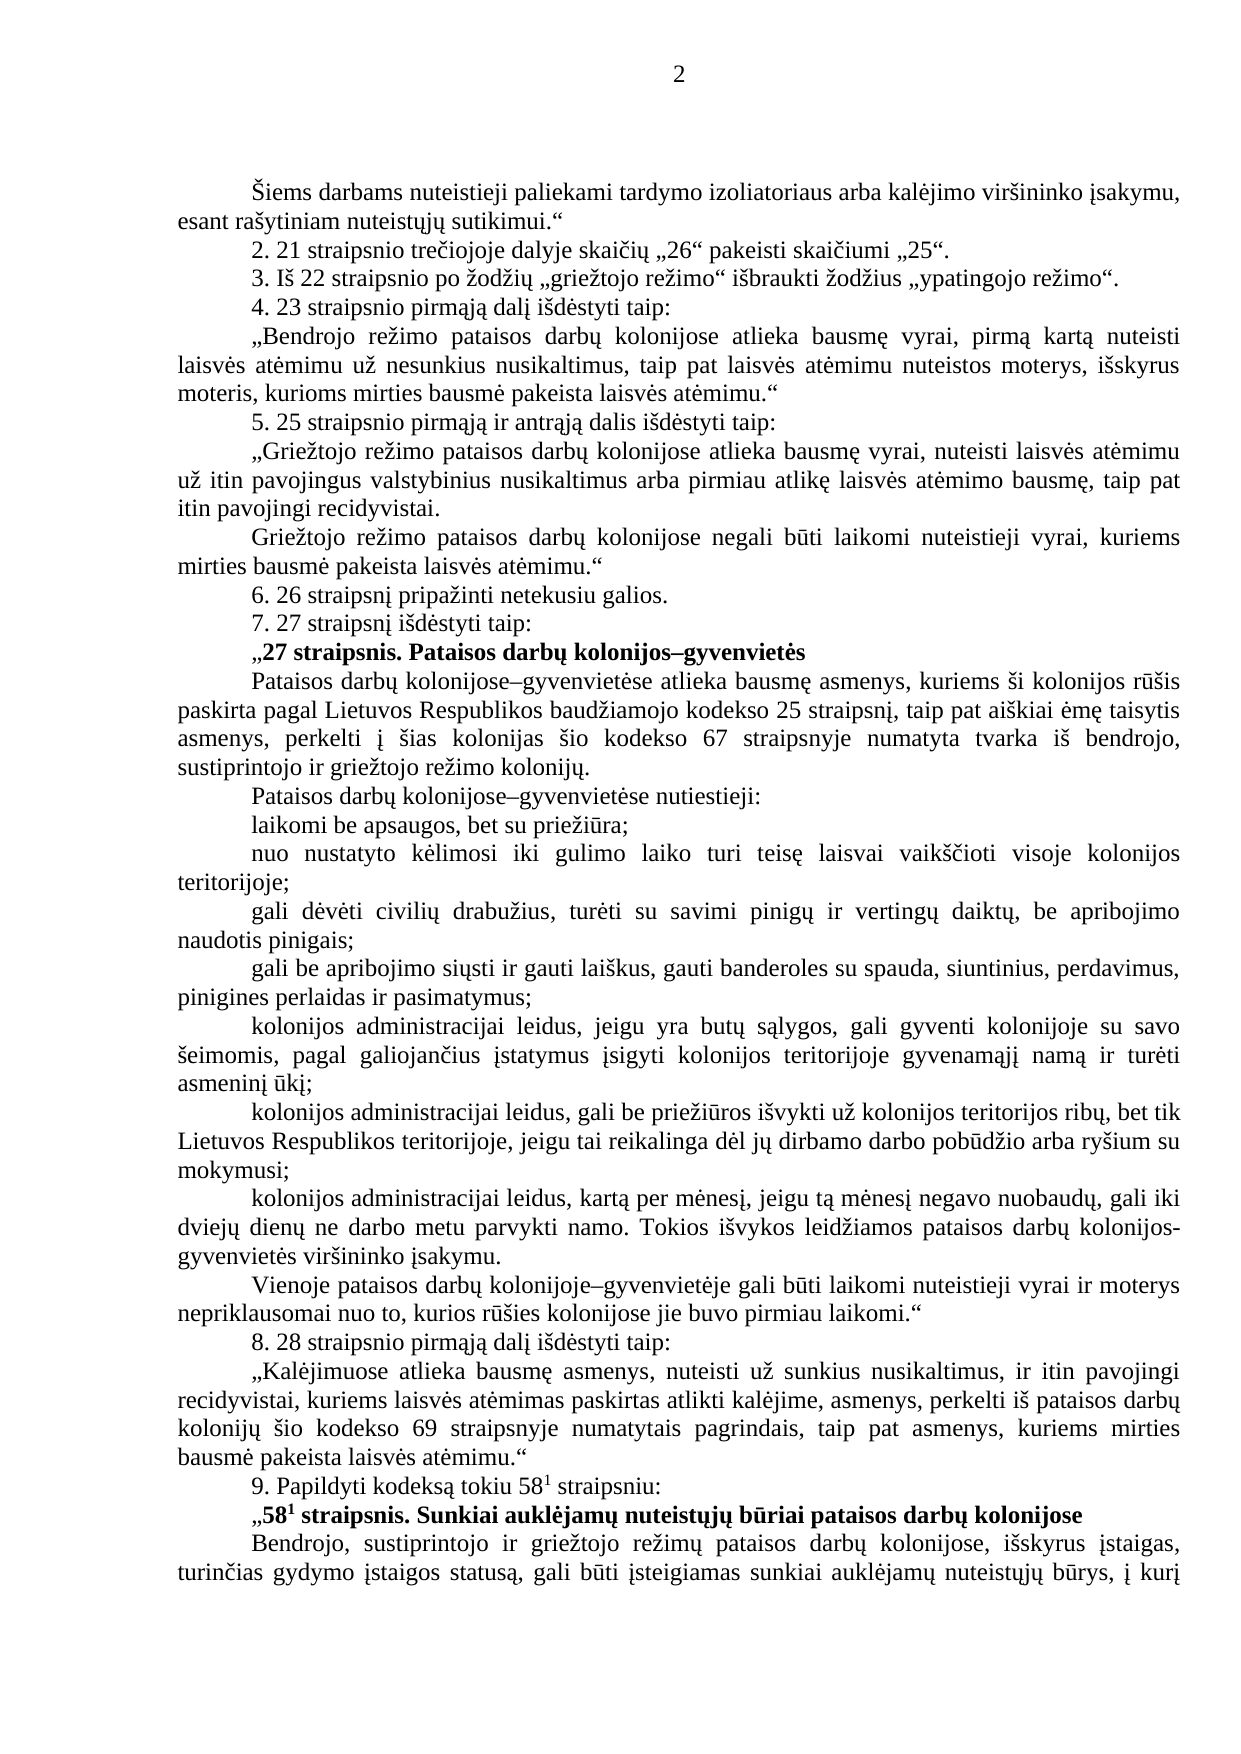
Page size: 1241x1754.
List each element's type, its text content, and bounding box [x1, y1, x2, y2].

text „Kalėjimuose atlieka bausmę asmenys, nuteisti už sunkius nusikaltimus, ir itin pavojingi recidyvistai, kuriems laisvės atėmimas paskirtas atlikti kalėjime, asmenys, perkelti iš pataisos darbų kolonijų šio kodekso 69 straipsnyje numatytais pagrindais, taip pat asmenys, kuriems mirties bausmė pakeista laisvės atėmimu.“ [177, 1356, 1181, 1471]
text Šiems darbams nuteistieji paliekami tardymo izoliatoriaus arba kalėjimo viršininko įsakymu, esant rašytiniam nuteistųjų sutikimui.“ [177, 177, 1181, 235]
text 6. 26 straipsnį pripažinti netekusiu galios. [177, 580, 1181, 608]
text Pataisos darbų kolonijose–gyvenvietėse atlieka bausmę asmenys, kuriems ši kolonijos rūšis paskirta pagal Lietuvos Respublikos baudžiamojo kodekso 25 straipsnį, taip pat aiškiai ėmę taisytis asmenys, perkelti į šias kolonijas šio kodekso 67 straipsnyje numatyta tvarka iš bendrojo, sustiprintojo ir griežtojo režimo kolonijų. [177, 666, 1181, 781]
text kolonijos administracijai leidus, jeigu yra butų sąlygos, gali gyventi kolonijoje su savo šeimomis, pagal galiojančius įstatymus įsigyti kolonijos teritorijoje gyvenamąjį namą ir turėti asmeninį ūkį; [177, 1011, 1181, 1097]
text gali dėvėti civilių drabužius, turėti su savimi pinigų ir vertingų daiktų, be apribojimo naudotis pinigais; [177, 896, 1181, 953]
text 2. 21 straipsnio trečiojoje dalyje skaičių „26“ pakeisti skaičiumi „25“. [177, 235, 1181, 263]
text kolonijos administracijai leidus, kartą per mėnesį, jeigu tą mėnesį negavo nuobaudų, gali iki dviejų dienų ne darbo metu parvykti namo. Tokios išvykos leidžiamos pataisos darbų kolonijos-gyvenvietės viršininko įsakymu. [177, 1183, 1181, 1270]
text laikomi be apsaugos, bet su priežiūra; [177, 810, 1181, 838]
text Vienoje pataisos darbų kolonijoje–gyvenvietėje gali būti laikomi nuteistieji vyrai ir moterys nepriklausomai nuo to, kurios rūšies kolonijose jie buvo pirmiau laikomi.“ [177, 1270, 1181, 1327]
text 8. 28 straipsnio pirmąją dalį išdėstyti taip: [177, 1327, 1181, 1356]
text „27 straipsnis. Pataisos darbų kolonijos–gyvenvietės [177, 637, 1181, 666]
text Bendrojo, sustiprintojo ir griežtojo režimų pataisos darbų kolonijose, išskyrus įstaigas, turinčias gydymo įstaigos statusą, gali būti įsteigiamas sunkiai auklėjamų nuteistųjų būrys, į kurį [177, 1528, 1181, 1586]
text 5. 25 straipsnio pirmąją ir antrąją dalis išdėstyti taip: [177, 407, 1181, 436]
text „Bendrojo režimo pataisos darbų kolonijose atlieka bausmę vyrai, pirmą kartą nuteisti laisvės atėmimu už nesunkius nusikaltimus, taip pat laisvės atėmimu nuteistos moterys, išskyrus moteris, kurioms mirties bausmė pakeista laisvės atėmimu.“ [177, 321, 1181, 407]
text Griežtojo režimo pataisos darbų kolonijose negali būti laikomi nuteistieji vyrai, kuriems mirties bausmė pakeista laisvės atėmimu.“ [177, 522, 1181, 580]
text „Griežtojo režimo pataisos darbų kolonijose atlieka bausmę vyrai, nuteisti laisvės atėmimu už itin pavojingus valstybinius nusikaltimus arba pirmiau atlikę laisvės atėmimo bausmę, taip pat itin pavojingi recidyvistai. [177, 436, 1181, 522]
text 7. 27 straipsnį išdėstyti taip: [177, 608, 1181, 637]
text 4. 23 straipsnio pirmąją dalį išdėstyti taip: [177, 292, 1181, 321]
text nuo nustatyto kėlimosi iki gulimo laiko turi teisę laisvai vaikščioti visoje kolonijos teritorijoje; [177, 838, 1181, 896]
text Pataisos darbų kolonijose–gyvenvietėse nutiestieji: [177, 781, 1181, 810]
text kolonijos administracijai leidus, gali be priežiūros išvykti už kolonijos teritorijos ribų, bet tik Lietuvos Respublikos teritorijoje, jeigu tai reikalinga dėl jų dirbamo darbo pobūdžio arba ryšium su mokymusi; [177, 1097, 1181, 1183]
text „581 straipsnis. Sunkiai auklėjamų nuteistųjų būriai pataisos darbų kolonijose [177, 1500, 1181, 1528]
text 3. Iš 22 straipsnio po žodžių „griežtojo režimo“ išbraukti žodžius „ypatingojo režimo“. [177, 263, 1181, 292]
text gali be apribojimo siųsti ir gauti laiškus, gauti banderoles su spauda, siuntinius, perdavimus, pinigines perlaidas ir pasimatymus; [177, 953, 1181, 1011]
text 9. Papildyti kodeksą tokiu 581 straipsniu: [177, 1471, 1181, 1500]
